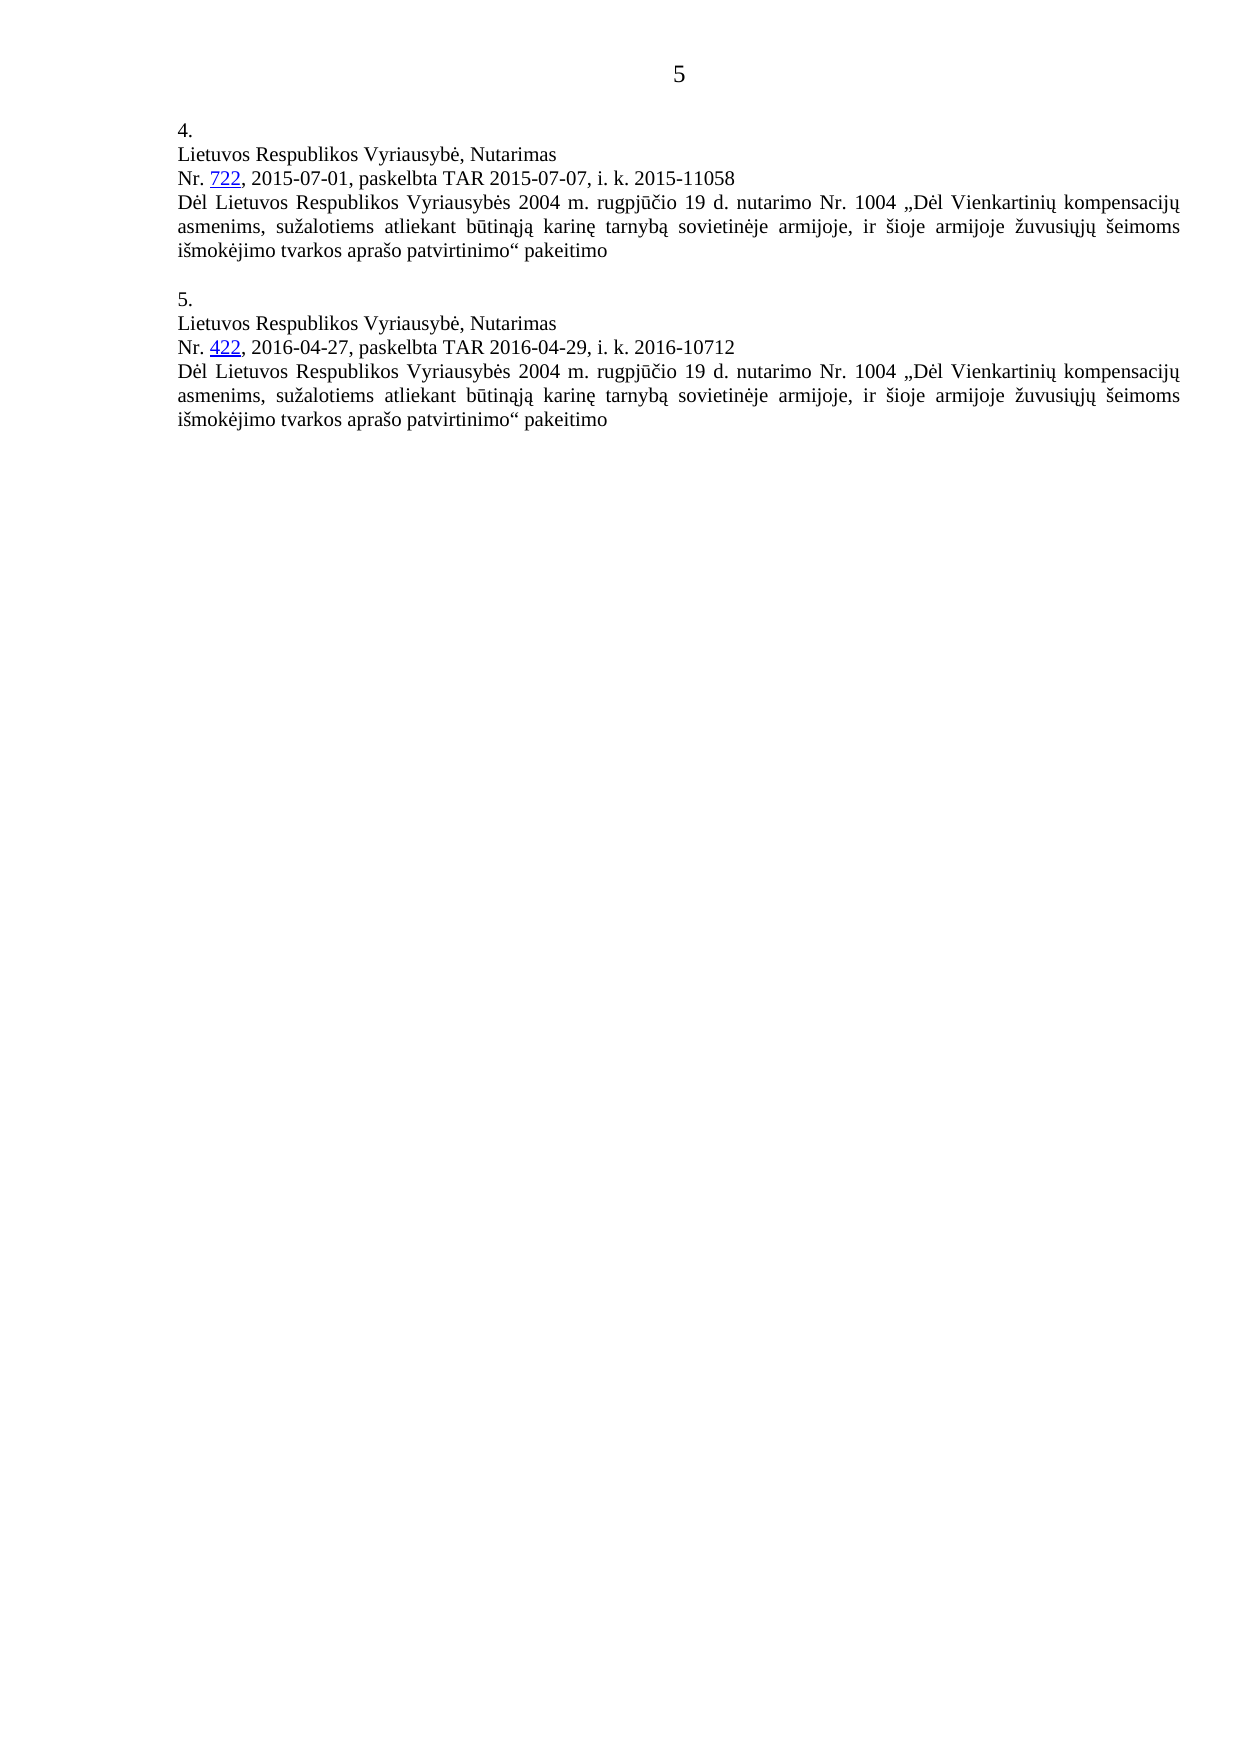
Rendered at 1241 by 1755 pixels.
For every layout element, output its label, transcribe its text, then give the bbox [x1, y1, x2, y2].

text Lietuvos Respublikos Vyriausybė, Nutarimas [177, 311, 1181, 335]
text Nr. 422, 2016-04-27, paskelbta TAR 2016-04-29, i. k. 2016-10712 [177, 335, 1181, 359]
text Nr. 722, 2015-07-01, paskelbta TAR 2015-07-07, i. k. 2015-11058 [177, 166, 1181, 190]
text Dėl Lietuvos Respublikos Vyriausybės 2004 m. rugpjūčio 19 d. nutarimo Nr. 1004 „Dėl Vienkartinių kompensacijų asmenims, sužalotiems atliekant būtinąją karinę tarnybą sovietinėje armijoje, ir šioje armijoje žuvusiųjų šeimoms išmokėjimo tvarkos aprašo patvirtinimo“ pakeitimo [177, 359, 1181, 431]
text 4. [177, 118, 1181, 142]
text Dėl Lietuvos Respublikos Vyriausybės 2004 m. rugpjūčio 19 d. nutarimo Nr. 1004 „Dėl Vienkartinių kompensacijų asmenims, sužalotiems atliekant būtinąją karinę tarnybą sovietinėje armijoje, ir šioje armijoje žuvusiųjų šeimoms išmokėjimo tvarkos aprašo patvirtinimo“ pakeitimo [177, 190, 1181, 262]
text Lietuvos Respublikos Vyriausybė, Nutarimas [177, 142, 1181, 166]
text 5. [177, 287, 1181, 311]
